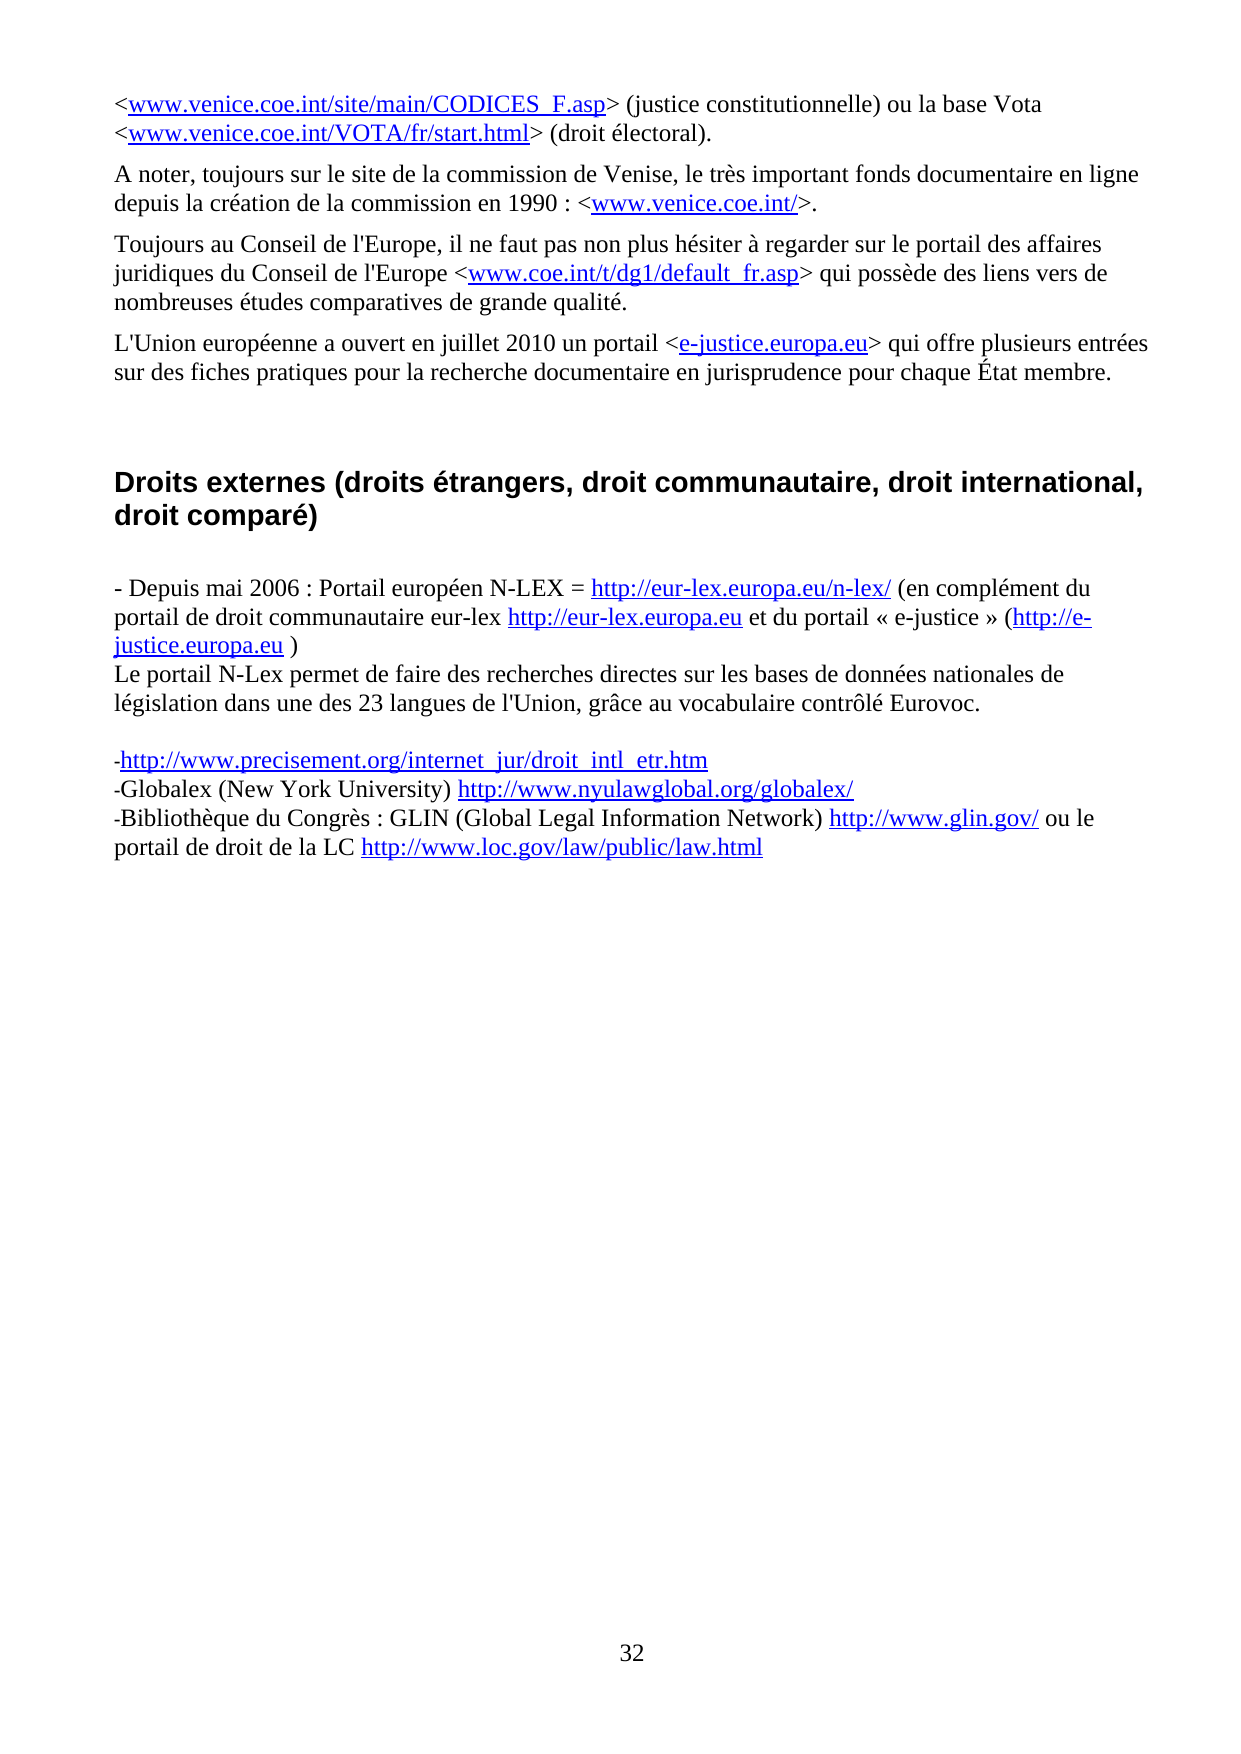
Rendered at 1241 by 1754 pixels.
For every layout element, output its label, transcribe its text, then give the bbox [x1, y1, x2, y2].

text Toujours au Conseil de l'Europe, il ne faut pas non plus hésiter à regarder sur le portail des affaires juridiques du Conseil de l'Europe <www.coe.int/t/dg1/default_fr.asp> qui possède des liens vers de nombreuses études comparatives de grande qualité. [114, 229, 1150, 316]
text - Depuis mai 2006 : Portail européen N-LEX = http://eur-lex.europa.eu/n-lex/ (en complément du portail de droit communautaire eur-lex http://eur-lex.europa.eu et du portail « e-justice » (http://e-justice.europa.eu ) [114, 573, 1150, 659]
text L'Union européenne a ouvert en juillet 2010 un portail <e-justice.europa.eu> qui offre plusieurs entrées sur des fiches pratiques pour la recherche documentaire en jurisprudence pour chaque État membre. [114, 328, 1150, 386]
list Globalex (New York University) http://www.nyulawglobal.org/globalex/ [114, 774, 1150, 803]
text <www.venice.coe.int/site/main/CODICES_F.asp> (justice constitutionnelle) ou la base Vota <www.venice.coe.int/VOTA/fr/start.html> (droit électoral). [114, 89, 1150, 147]
text A noter, toujours sur le site de la commission de Venise, le très important fonds documentaire en ligne depuis la création de la commission en 1990 : <www.venice.coe.int/>. [114, 159, 1150, 217]
list Bibliothèque du Congrès : GLIN (Global Legal Information Network) http://www.glin.gov/ ou le portail de droit de la LC http://www.loc.gov/law/public/law.html [114, 803, 1150, 860]
list http://www.precisement.org/internet_jur/droit_intl_etr.htm [114, 745, 1150, 774]
text Le portail N-Lex permet de faire des recherches directes sur les bases de données nationales de législation dans une des 23 langues de l'Union, grâce au vocabulaire contrôlé Eurovoc. [114, 659, 1150, 717]
subtitle Droits externes (droits étrangers, droit communautaire, droit international, droit comparé) [114, 464, 1150, 532]
